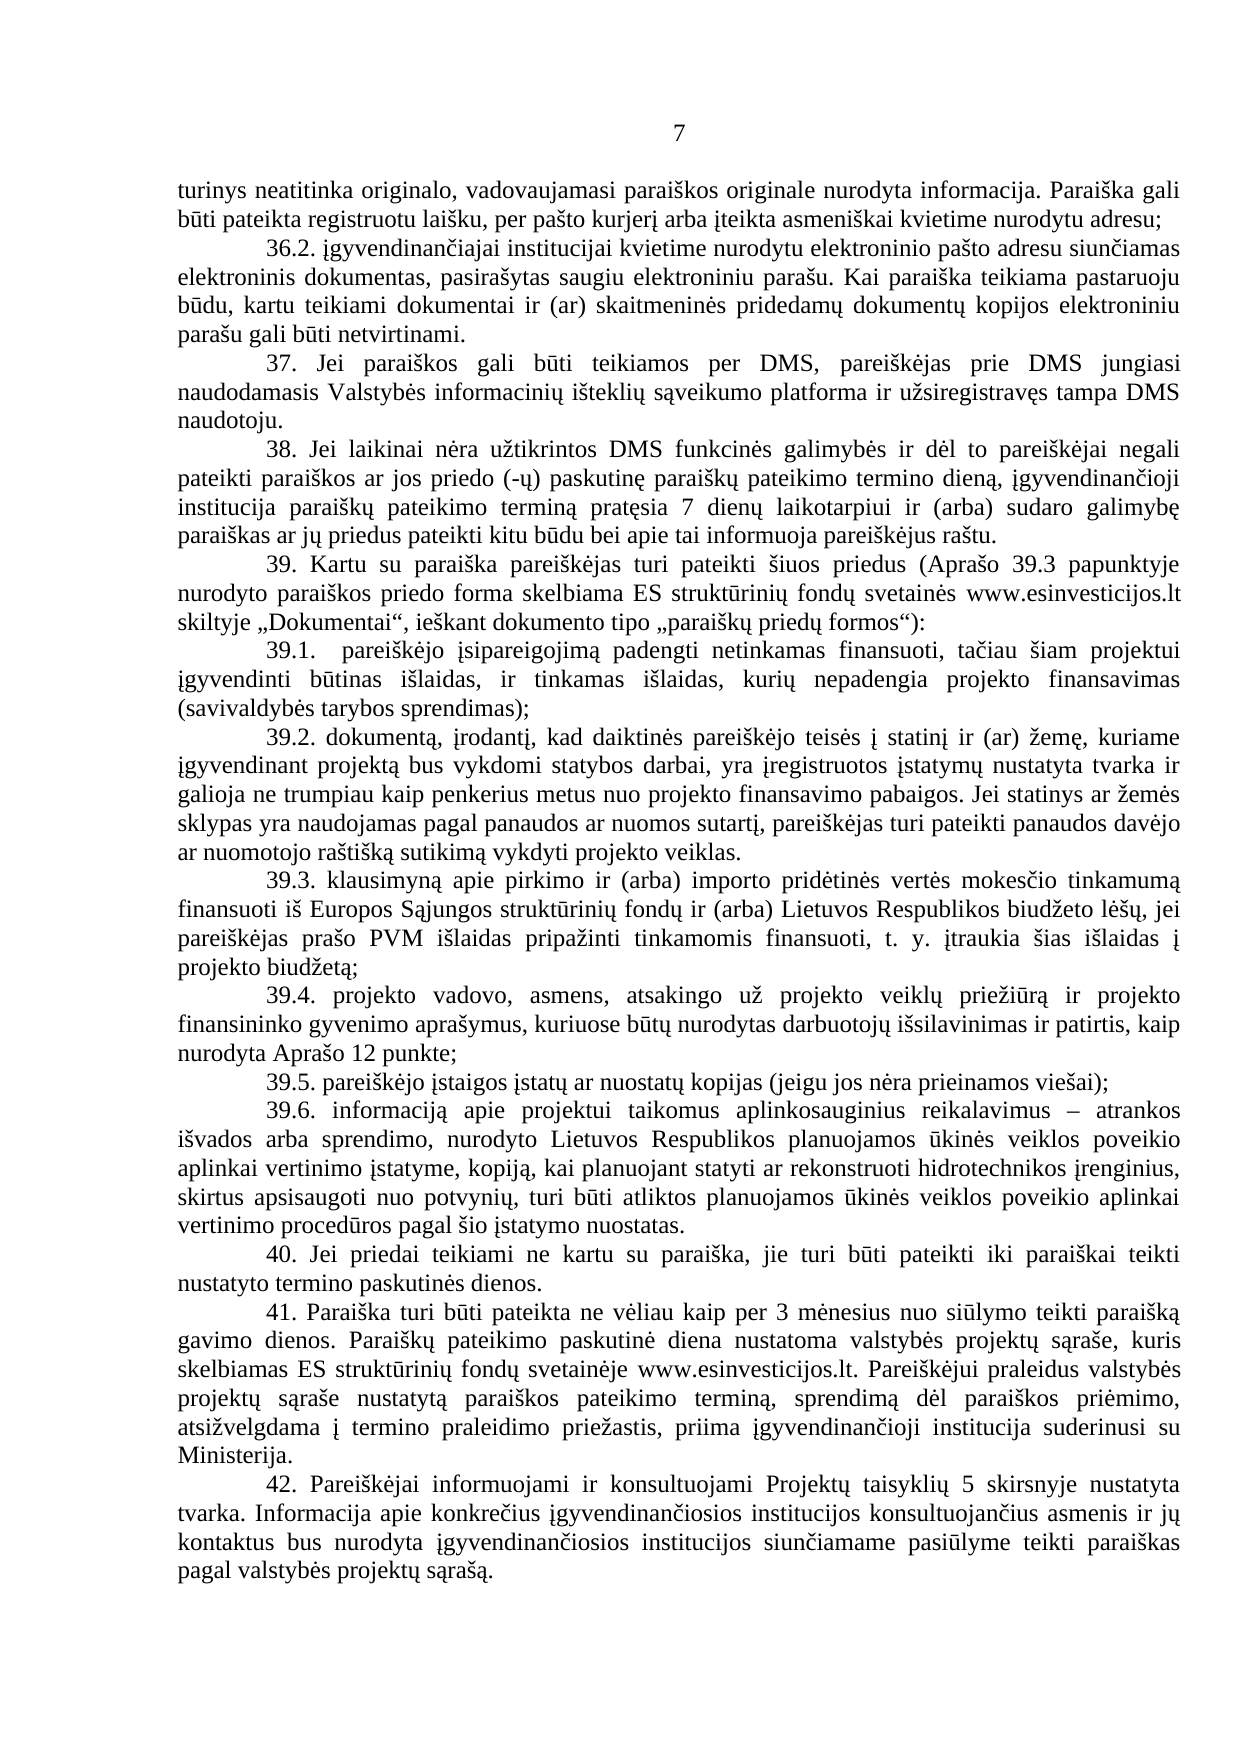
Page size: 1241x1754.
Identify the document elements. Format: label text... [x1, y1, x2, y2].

text 42. Pareiškėjai informuojami ir konsultuojami Projektų taisyklių 5 skirsnyje nustatyta tvarka. Informacija apie konkrečius įgyvendinančiosios institucijos konsultuojančius asmenis ir jų kontaktus bus nurodyta įgyvendinančiosios institucijos siunčiamame pasiūlyme teikti paraiškas pagal valstybės projektų sąrašą. [177, 1469, 1181, 1584]
text 40. Jei priedai teikiami ne kartu su paraiška, jie turi būti pateikti iki paraiškai teikti nustatyto termino paskutinės dienos. [177, 1239, 1181, 1297]
text 41. Paraiška turi būti pateikta ne vėliau kaip per 3 mėnesius nuo siūlymo teikti paraišką gavimo dienos. Paraiškų pateikimo paskutinė diena nustatoma valstybės projektų sąraše, kuris skelbiamas ES struktūrinių fondų svetainėje www.esinvesticijos.lt. Pareiškėjui praleidus valstybės projektų sąraše nustatytą paraiškos pateikimo terminą, sprendimą dėl paraiškos priėmimo, atsižvelgdama į termino praleidimo priežastis, priima įgyvendinančioji institucija suderinusi su Ministerija. [177, 1297, 1181, 1469]
text 37. Jei paraiškos gali būti teikiamos per DMS, pareiškėjas prie DMS jungiasi naudodamasis Valstybės informacinių išteklių sąveikumo platforma ir užsiregistravęs tampa DMS naudotoju. [177, 348, 1181, 434]
text 36.2. įgyvendinančiajai institucijai kvietime nurodytu elektroninio pašto adresu siunčiamas elektroninis dokumentas, pasirašytas saugiu elektroniniu parašu. Kai paraiška teikiama pastaruoju būdu, kartu teikiami dokumentai ir (ar) skaitmeninės pridedamų dokumentų kopijos elektroniniu parašu gali būti netvirtinami. [177, 233, 1181, 348]
text turinys neatitinka originalo, vadovaujamasi paraiškos originale nurodyta informacija. Paraiška gali būti pateikta registruotu laišku, per pašto kurjerį arba įteikta asmeniškai kvietime nurodytu adresu; [177, 176, 1181, 233]
text 39.3. klausimyną apie pirkimo ir (arba) importo pridėtinės vertės mokesčio tinkamumą finansuoti iš Europos Sąjungos struktūrinių fondų ir (arba) Lietuvos Respublikos biudžeto lėšų, jei pareiškėjas prašo PVM išlaidas pripažinti tinkamomis finansuoti, t. y. įtraukia šias išlaidas į projekto biudžetą; [177, 866, 1181, 981]
text 38. Jei laikinai nėra užtikrintos DMS funkcinės galimybės ir dėl to pareiškėjai negali pateikti paraiškos ar jos priedo (-ų) paskutinę paraiškų pateikimo termino dieną, įgyvendinančioji institucija paraiškų pateikimo terminą pratęsia 7 dienų laikotarpiui ir (arba) sudaro galimybę paraiškas ar jų priedus pateikti kitu būdu bei apie tai informuoja pareiškėjus raštu. [177, 434, 1181, 549]
text 39.5. pareiškėjo įstaigos įstatų ar nuostatų kopijas (jeigu jos nėra prieinamos viešai); [177, 1067, 1181, 1096]
text 39. Kartu su paraiška pareiškėjas turi pateikti šiuos priedus (Aprašo 39.3 papunktyje nurodyto paraiškos priedo forma skelbiama ES struktūrinių fondų svetainės www.esinvesticijos.lt skiltyje „Dokumentai“, ieškant dokumento tipo „paraiškų priedų formos“): [177, 549, 1181, 636]
text 39.4. projekto vadovo, asmens, atsakingo už projekto veiklų priežiūrą ir projekto finansininko gyvenimo aprašymus, kuriuose būtų nurodytas darbuotojų išsilavinimas ir patirtis, kaip nurodyta Aprašo 12 punkte; [177, 981, 1181, 1067]
text 39.1. pareiškėjo įsipareigojimą padengti netinkamas finansuoti, tačiau šiam projektui įgyvendinti būtinas išlaidas, ir tinkamas išlaidas, kurių nepadengia projekto finansavimas (savivaldybės tarybos sprendimas); [177, 636, 1181, 722]
text 39.2. dokumentą, įrodantį, kad daiktinės pareiškėjo teisės į statinį ir (ar) žemę, kuriame įgyvendinant projektą bus vykdomi statybos darbai, yra įregistruotos įstatymų nustatyta tvarka ir galioja ne trumpiau kaip penkerius metus nuo projekto finansavimo pabaigos. Jei statinys ar žemės sklypas yra naudojamas pagal panaudos ar nuomos sutartį, pareiškėjas turi pateikti panaudos davėjo ar nuomotojo raštišką sutikimą vykdyti projekto veiklas. [177, 722, 1181, 866]
text 39.6. informaciją apie projektui taikomus aplinkosauginius reikalavimus – atrankos išvados arba sprendimo, nurodyto Lietuvos Respublikos planuojamos ūkinės veiklos poveikio aplinkai vertinimo įstatyme, kopiją, kai planuojant statyti ar rekonstruoti hidrotechnikos įrenginius, skirtus apsisaugoti nuo potvynių, turi būti atliktos planuojamos ūkinės veiklos poveikio aplinkai vertinimo procedūros pagal šio įstatymo nuostatas. [177, 1096, 1181, 1239]
